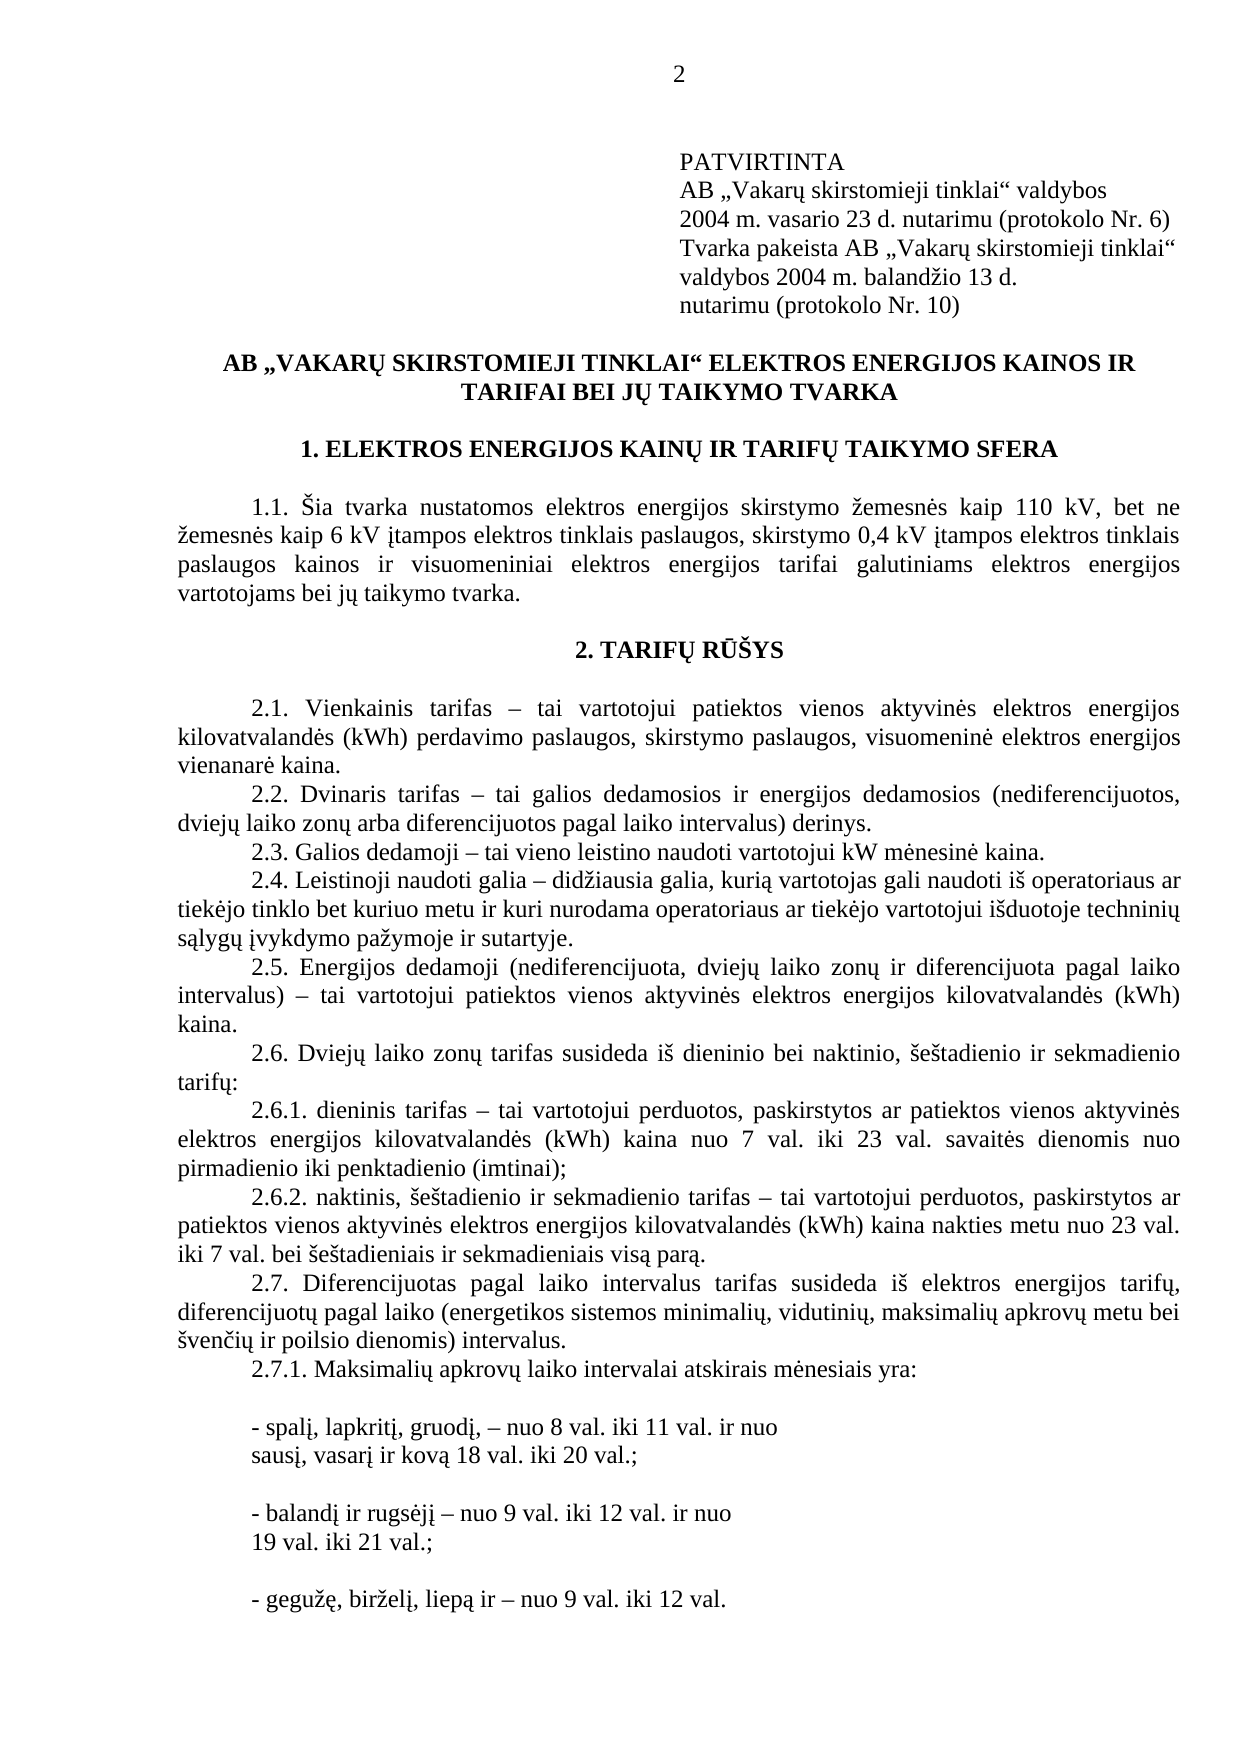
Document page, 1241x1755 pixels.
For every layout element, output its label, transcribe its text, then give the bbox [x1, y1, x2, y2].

text 19 val. iki 21 val.; [177, 1527, 1181, 1556]
text 2.6.1. dieninis tarifas – tai vartotojui perduotos, paskirstytos ar patiektos vienos aktyvinės elektros energijos kilovatvalandės (kWh) kaina nuo 7 val. iki 23 val. savaitės dienomis nuo pirmadienio iki penktadienio (imtinai); [177, 1096, 1181, 1182]
text AB „VAKARŲ SKIRSTOMIEJI TINKLAI“ ELEKTROS ENERGIJOS KAINOS IR [177, 348, 1181, 377]
text 2.6.2. naktinis, šeštadienio ir sekmadienio tarifas – tai vartotojui perduotos, paskirstytos ar patiektos vienos aktyvinės elektros energijos kilovatvalandės (kWh) kaina nakties metu nuo 23 val. iki 7 val. bei šeštadieniais ir sekmadieniais visą parą. [177, 1182, 1181, 1268]
text 2004 m. vasario 23 d. nutarimu (protokolo Nr. 6) [177, 204, 1181, 233]
text 2. TARIFŲ RŪŠYS [177, 636, 1181, 664]
text 2.1. Vienkainis tarifas – tai vartotojui patiektos vienos aktyvinės elektros energijos kilovatvalandės (kWh) perdavimo paslaugos, skirstymo paslaugos, visuomeninė elektros energijos vienanarė kaina. [177, 693, 1181, 779]
text 2.7.1. Maksimalių apkrovų laiko intervalai atskirais mėnesiais yra: [177, 1354, 1181, 1383]
text AB „Vakarų skirstomieji tinklai“ valdybos [177, 176, 1181, 204]
text - balandį ir rugsėjį – nuo 9 val. iki 12 val. ir nuo [177, 1498, 1181, 1527]
text - spalį, lapkritį, gruodį, – nuo 8 val. iki 11 val. ir nuo [177, 1412, 1181, 1441]
text TARIFAI BEI JŲ TAIKYMO TVARKA [177, 377, 1181, 406]
text 2.7. Diferencijuotas pagal laiko intervalus tarifas susideda iš elektros energijos tarifų, diferencijuotų pagal laiko (energetikos sistemos minimalių, vidutinių, maksimalių apkrovų metu bei švenčių ir poilsio dienomis) intervalus. [177, 1268, 1181, 1354]
text 2.3. Galios dedamoji – tai vieno leistino naudoti vartotojui kW mėnesinė kaina. [177, 837, 1181, 866]
text 2.4. Leistinoji naudoti galia – didžiausia galia, kurią vartotojas gali naudoti iš operatoriaus ar tiekėjo tinklo bet kuriuo metu ir kuri nurodama operatoriaus ar tiekėjo vartotojui išduotoje techninių sąlygų įvykdymo pažymoje ir sutartyje. [177, 866, 1181, 952]
text nutarimu (protokolo Nr. 10) [177, 291, 1181, 319]
text sausį, vasarį ir kovą 18 val. iki 20 val.; [177, 1441, 1181, 1469]
text 1.1. Šia tvarka nustatomos elektros energijos skirstymo žemesnės kaip 110 kV, bet ne žemesnės kaip 6 kV įtampos elektros tinklais paslaugos, skirstymo 0,4 kV įtampos elektros tinklais paslaugos kainos ir visuomeniniai elektros energijos tarifai galutiniams elektros energijos vartotojams bei jų taikymo tvarka. [177, 492, 1181, 607]
text Tvarka pakeista AB „Vakarų skirstomieji tinklai“ valdybos 2004 m. balandžio 13 d. [679, 233, 1181, 291]
text 2.2. Dvinaris tarifas – tai galios dedamosios ir energijos dedamosios (nediferencijuotos, dviejų laiko zonų arba diferencijuotos pagal laiko intervalus) derinys. [177, 779, 1181, 837]
text - gegužę, birželį, liepą ir – nuo 9 val. iki 12 val. [177, 1584, 1181, 1613]
text 2.6. Dviejų laiko zonų tarifas susideda iš dieninio bei naktinio, šeštadienio ir sekmadienio tarifų: [177, 1038, 1181, 1096]
text 1. ELEKTROS ENERGIJOS KAINŲ IR TARIFŲ TAIKYMO SFERA [177, 434, 1181, 463]
text 2.5. Energijos dedamoji (nediferencijuota, dviejų laiko zonų ir diferencijuota pagal laiko intervalus) – tai vartotojui patiektos vienos aktyvinės elektros energijos kilovatvalandės (kWh) kaina. [177, 952, 1181, 1038]
text PATVIRTINTA [177, 147, 1181, 176]
